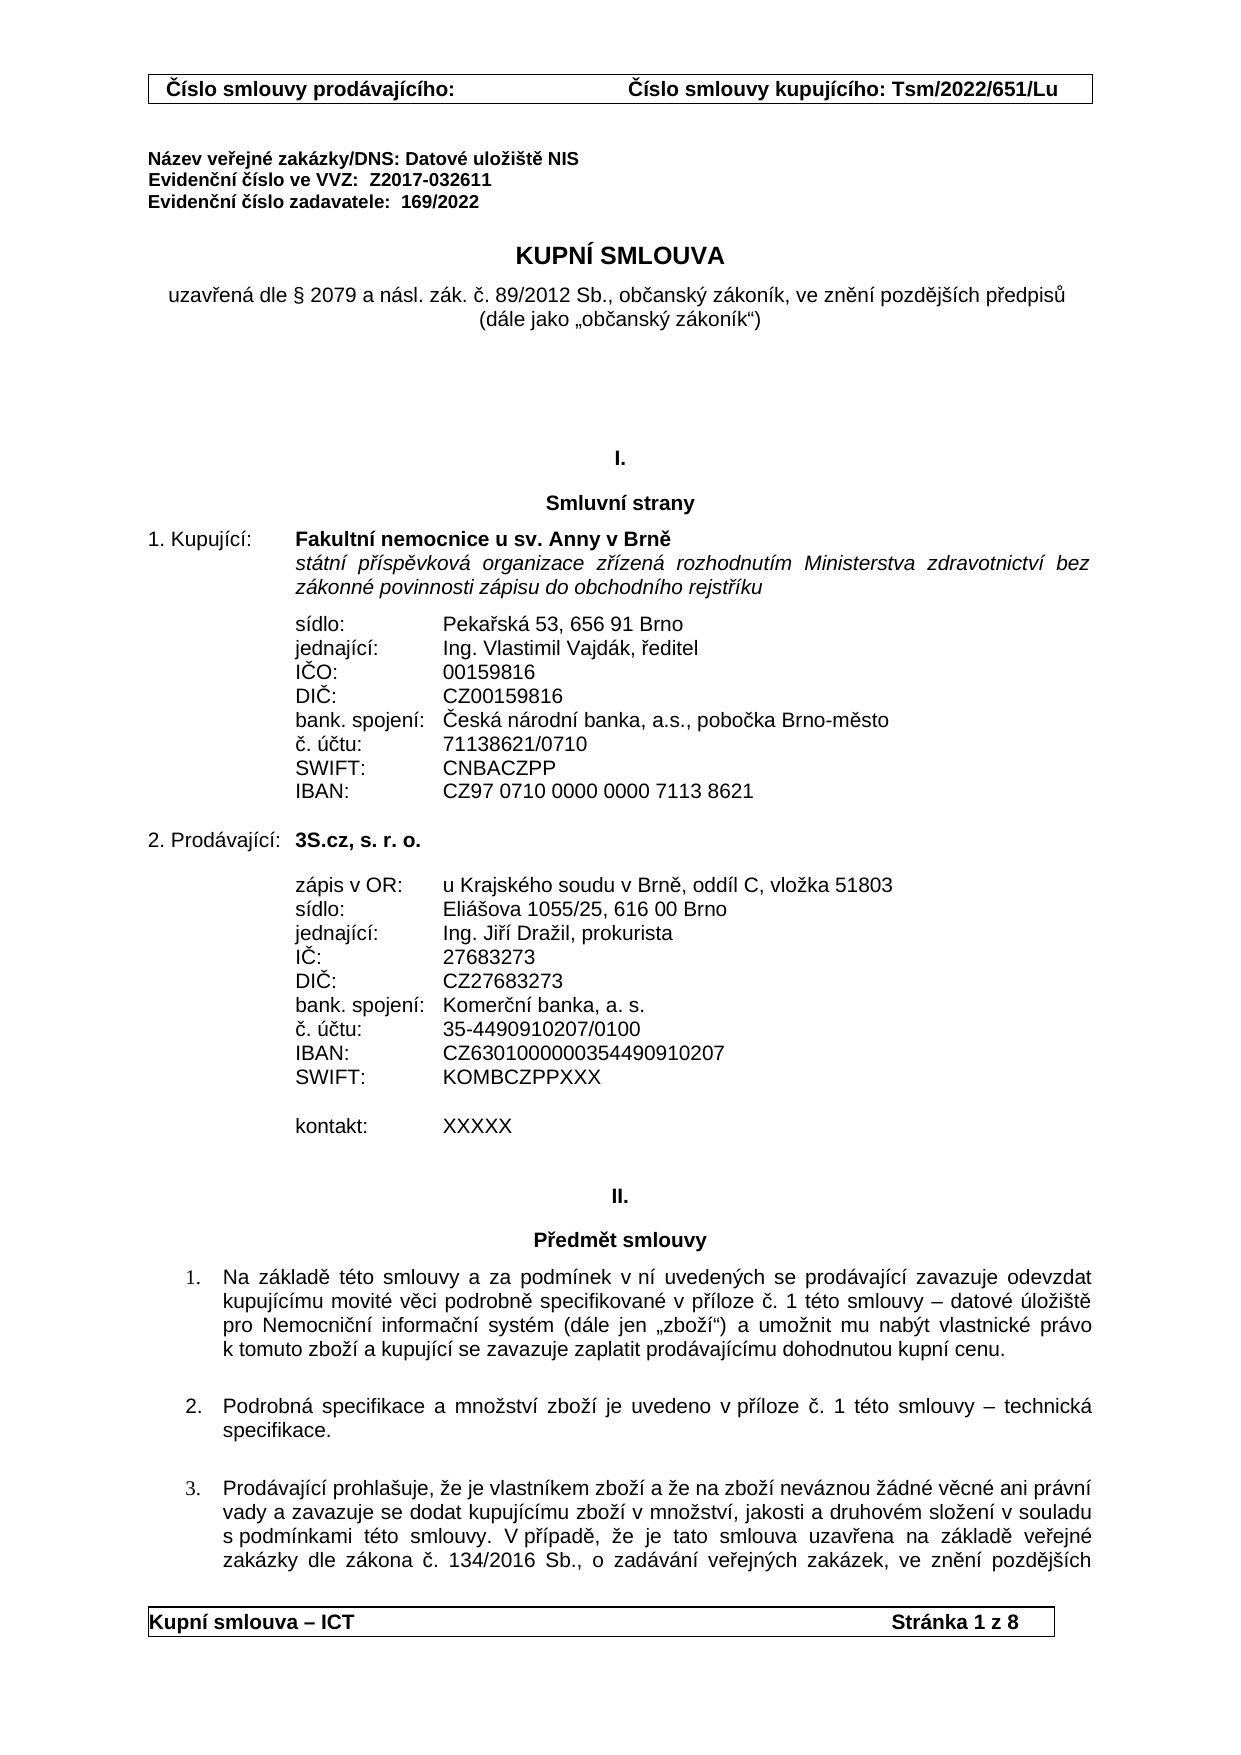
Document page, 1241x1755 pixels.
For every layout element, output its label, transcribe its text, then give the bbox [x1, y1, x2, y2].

text 1. Kupující: Fakultní nemocnice u sv. Anny v Brně [148, 527, 1093, 551]
text Evidenční číslo zadavatele: 169/2022 [148, 191, 1093, 212]
text 2. Prodávající: 3S.cz, s. r. o. [148, 828, 1093, 852]
text bank. spojení: Komerční banka, a. s. [221, 993, 1093, 1017]
text SWIFT: KOMBCZPPXXX [221, 1065, 1093, 1089]
text č. účtu: 71138621/0710 [221, 731, 1093, 755]
text uzavřená dle § 2079 a násl. zák. č. 89/2012 Sb., občanský zákoník, ve znění pozdějších předpisů (dále jako „občanský zákoník“) [148, 282, 1093, 330]
text bank. spojení: Česká národní banka, a.s., pobočka Brno-město [221, 707, 1093, 731]
text kontakt: XXXXX [221, 1114, 1093, 1138]
text Smluvní strany [148, 491, 1093, 515]
text státní příspěvková organizace zřízená rozhodnutím Ministerstva zdravotnictví bez zákonné povinnosti zápisu do obchodního rejstříku [295, 551, 1093, 599]
text II. [148, 1183, 1093, 1207]
text Název veřejné zakázky/DNS: Datové uložiště NIS [148, 148, 1093, 169]
text IBAN: CZ97 0710 0000 0000 7113 8621 [221, 779, 1093, 803]
text DIČ: CZ00159816 [221, 683, 1093, 707]
text KUPNÍ SMLOUVA [148, 241, 1093, 270]
text DIČ: CZ27683273 [221, 969, 1093, 993]
text jednající: Ing. Jiří Dražil, prokurista [221, 921, 1093, 945]
text sídlo: Eliášova 1055/25, 616 00 Brno [221, 897, 1093, 921]
list Na základě této smlouvy a za podmínek v ní uvedených se prodávající zavazuje odevzdat kupujícímu movité věci podrobně specifikované v příloze č. 1 této smlouvy – datové úložiště pro Nemocniční informační systém (dále jen „zboží“) a umožnit mu nabýt vlastnické právo k tomuto zboží a kupující se zavazuje zaplatit prodávajícímu dohodnutou kupní cenu. [185, 1265, 1093, 1361]
list Prodávající prohlašuje, že je vlastníkem zboží a že na zboží neváznou žádné věcné ani právní vady a zavazuje se dodat kupujícímu zboží v množství, jakosti a druhovém složení v souladu s podmínkami této smlouvy. V případě, že je tato smlouva uzavřena na základě veřejné zakázky dle zákona č. 134/2016 Sb., o zadávání veřejných zakázek, ve znění pozdějších [185, 1475, 1093, 1571]
text jednající: Ing. Vlastimil Vajdák, ředitel [221, 636, 1093, 659]
text I. [148, 446, 1093, 470]
text IČO: 00159816 [221, 659, 1093, 683]
list Podrobná specifikace a množství zboží je uvedeno v příloze č. 1 této smlouvy – technická specifikace. [185, 1394, 1093, 1442]
text sídlo: Pekařská 53, 656 91 Brno [221, 612, 1093, 636]
text SWIFT: CNBACZPP [221, 755, 1093, 779]
text IČ: 27683273 [221, 945, 1093, 969]
text zápis v OR: u Krajského soudu v Brně, oddíl C, vložka 51803 [221, 873, 1093, 897]
text IBAN: CZ6301000000354490910207 [221, 1041, 1093, 1065]
text č. účtu: 35-4490910207/0100 [221, 1017, 1093, 1041]
subtitle Předmět smlouvy [148, 1228, 1093, 1252]
text Evidenční číslo ve VVZ: Z2017-032611 [148, 169, 1093, 191]
